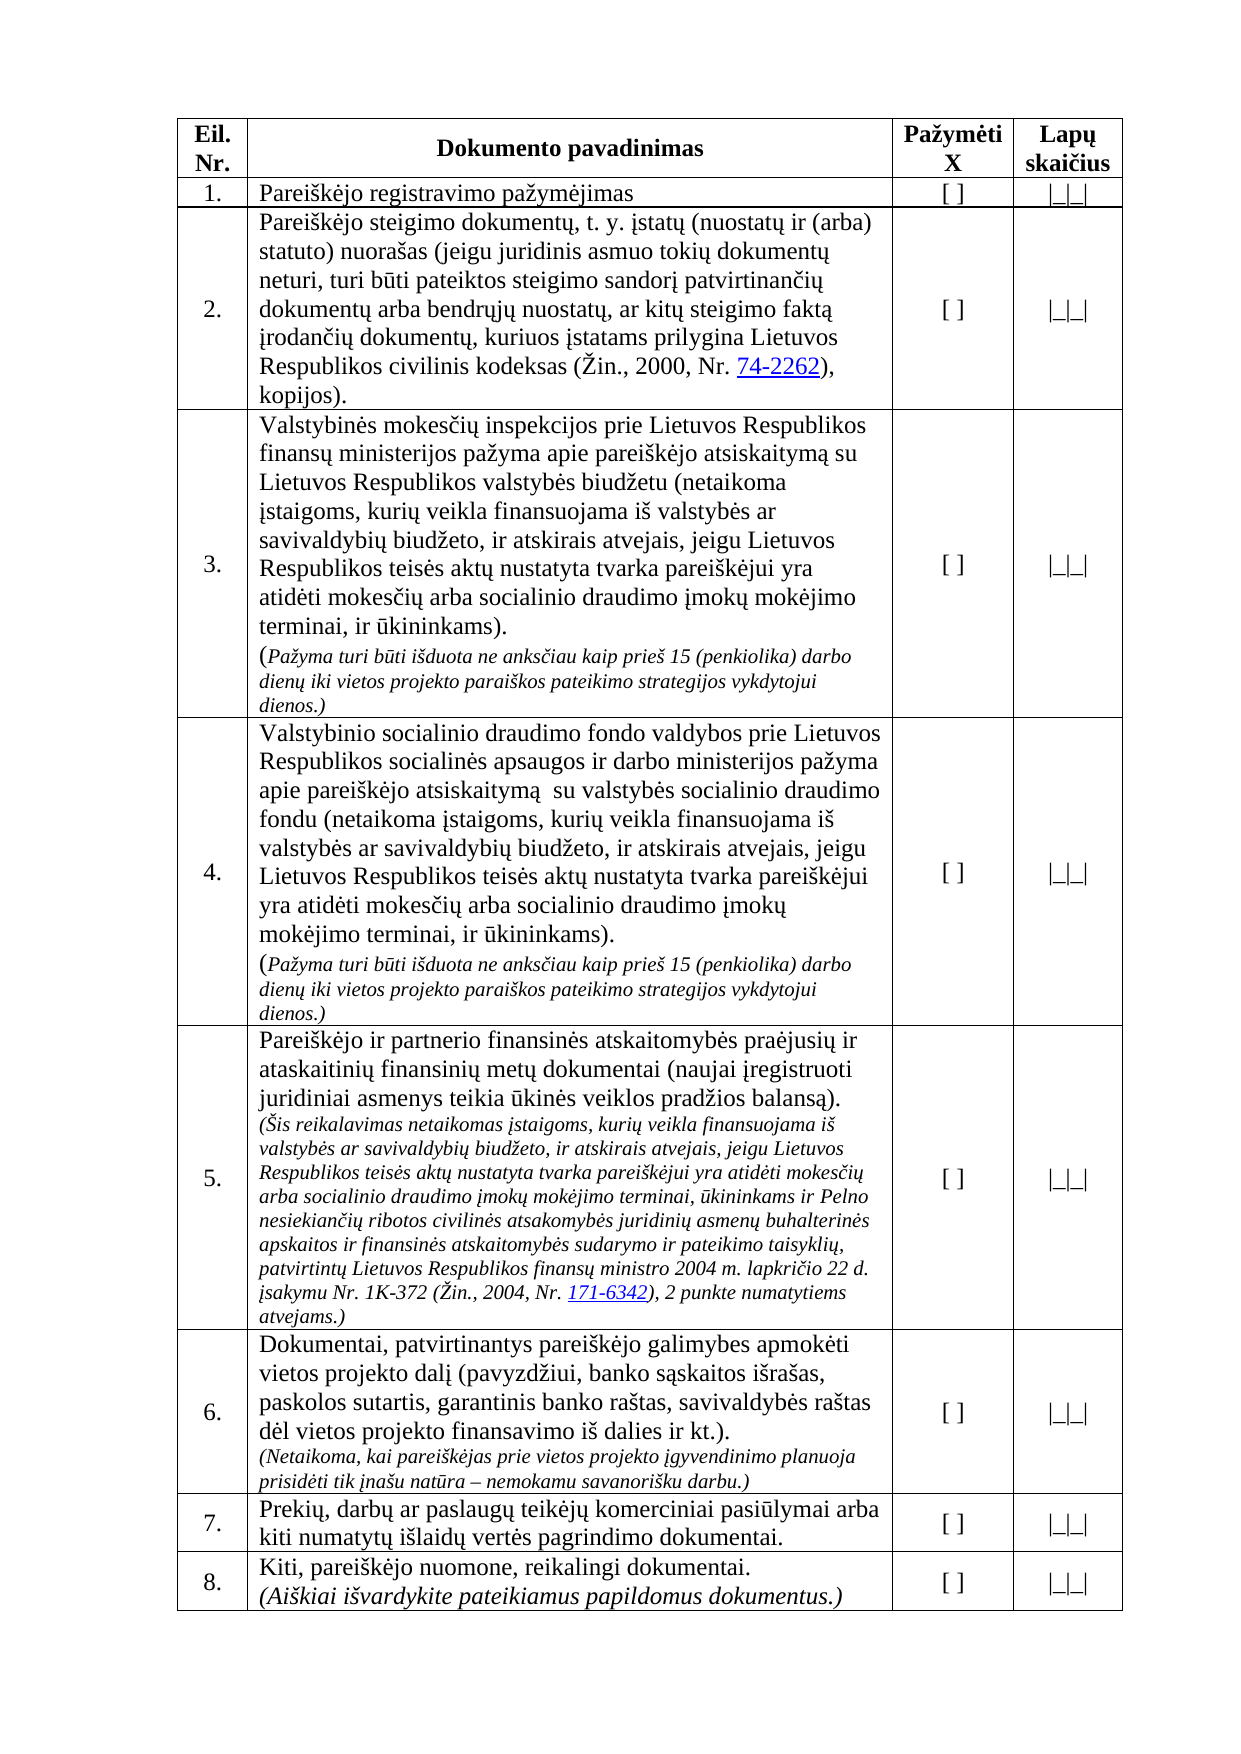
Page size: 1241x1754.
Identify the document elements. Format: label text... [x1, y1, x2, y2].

table_cell |_|_| [1014, 208, 1122, 409]
table_cell Prekių, darbų ar paslaugų teikėjų komerciniai pasiūlymai arba kiti numatytų išlaidų vertės pagrindimo dokumentai. [248, 1494, 892, 1551]
table_cell |_|_| [1014, 410, 1122, 717]
table_cell |_|_| [1014, 1330, 1122, 1493]
table_header Lapų skaičius [1014, 119, 1122, 177]
table_cell 3. [178, 410, 247, 717]
table_header Dokumento pavadinimas [248, 119, 892, 177]
table_cell Pareiškėjo registravimo pažymėjimas [248, 178, 892, 206]
table_cell [ ][] [893, 1552, 1013, 1610]
table_cell [ ][] [893, 1494, 1013, 1551]
table_cell 7. [178, 1494, 247, 1551]
table_cell |_|_| [1014, 1552, 1122, 1610]
table_cell Kiti, pareiškėjo nuomone, reikalingi dokumentai. (Aiškiai išvardykite pateikiamus papildomus dokumentus.) [248, 1552, 892, 1610]
table_cell 4. [178, 718, 247, 1024]
table_cell 6. [178, 1330, 247, 1493]
table_cell 8. [178, 1552, 247, 1610]
table_cell [ ][] [893, 178, 1013, 206]
table_cell Valstybinio socialinio draudimo fondo valdybos prie Lietuvos Respublikos socialinės apsaugos ir darbo ministerijos pažyma apie pareiškėjo atsiskaitymą su valstybės socialinio draudimo fondu (netaikoma įstaigoms, kurių veikla finansuojama iš valstybės ar savivaldybių biudžeto, ir atskirais atvejais, jeigu Lietuvos Respublikos teisės aktų nustatyta tvarka pareiškėjui yra atidėti mokesčių arba socialinio draudimo įmokų mokėjimo terminai, ir ūkininkams). (Pažyma turi būti išduota ne anksčiau kaip prieš 15 (penkiolika) darbo dienų iki vietos projekto paraiškos pateikimo strategijos vykdytojui dienos.) [248, 718, 892, 1024]
table_cell |_|_| [1014, 718, 1122, 1024]
table_cell Pareiškėjo steigimo dokumentų, t. y. įstatų (nuostatų ir (arba) statuto) nuorašas (jeigu juridinis asmuo tokių dokumentų neturi, turi būti pateiktos steigimo sandorį patvirtinančių dokumentų arba bendrųjų nuostatų, ar kitų steigimo faktą įrodančių dokumentų, kuriuos įstatams prilygina Lietuvos Respublikos civilinis kodeksas (Žin., 2000, Nr. 74-2262), kopijos). [248, 208, 892, 409]
table_cell Dokumentai, patvirtinantys pareiškėjo galimybes apmokėti vietos projekto dalį (pavyzdžiui, banko sąskaitos išrašas, paskolos sutartis, garantinis banko raštas, savivaldybės raštas dėl vietos projekto finansavimo iš dalies ir kt.). (Netaikoma, kai pareiškėjas prie vietos projekto įgyvendinimo planuoja prisidėti tik įnašu natūra – nemokamu savanorišku darbu.) [248, 1330, 892, 1493]
table_header Pažymėti X [893, 119, 1013, 177]
table_cell Pareiškėjo ir partnerio finansinės atskaitomybės praėjusių ir ataskaitinių finansinių metų dokumentai (naujai įregistruoti juridiniai asmenys teikia ūkinės veiklos pradžios balansą). (Šis reikalavimas netaikomas įstaigoms, kurių veikla finansuojama iš valstybės ar savivaldybių biudžeto, ir atskirais atvejais, jeigu Lietuvos Respublikos teisės aktų nustatyta tvarka pareiškėjui yra atidėti mokesčių arba socialinio draudimo įmokų mokėjimo terminai, ūkininkams ir Pelno nesiekiančių ribotos civilinės atsakomybės juridinių asmenų buhalterinės apskaitos ir finansinės atskaitomybės sudarymo ir pateikimo taisyklių, patvirtintų Lietuvos Respublikos finansų ministro 2004 m. lapkričio 22 d. įsakymu Nr. 1K-372 (Žin., 2004, Nr. 171-6342), 2 punkte numatytiems atvejams.) [248, 1026, 892, 1328]
table_cell |_|_| [1014, 178, 1122, 206]
table_cell [ ][] [893, 208, 1013, 409]
table_cell [ ][] [893, 1026, 1013, 1328]
table_cell 5. [178, 1026, 247, 1328]
table_cell [ ][] [893, 718, 1013, 1024]
table_cell Valstybinės mokesčių inspekcijos prie Lietuvos Respublikos finansų ministerijos pažyma apie pareiškėjo atsiskaitymą su Lietuvos Respublikos valstybės biudžetu (netaikoma įstaigoms, kurių veikla finansuojama iš valstybės ar savivaldybių biudžeto, ir atskirais atvejais, jeigu Lietuvos Respublikos teisės aktų nustatyta tvarka pareiškėjui yra atidėti mokesčių arba socialinio draudimo įmokų mokėjimo terminai, ir ūkininkams). (Pažyma turi būti išduota ne anksčiau kaip prieš 15 (penkiolika) darbo dienų iki vietos projekto paraiškos pateikimo strategijos vykdytojui dienos.) [248, 410, 892, 717]
table_cell |_|_| [1014, 1026, 1122, 1328]
table_cell |_|_| [1014, 1494, 1122, 1551]
table_cell [ ][] [893, 410, 1013, 717]
table_cell [ ][] [893, 1330, 1013, 1493]
table_header Eil. Nr. [178, 119, 247, 177]
table_cell 1. [178, 178, 247, 206]
table_cell 2. [178, 208, 247, 409]
